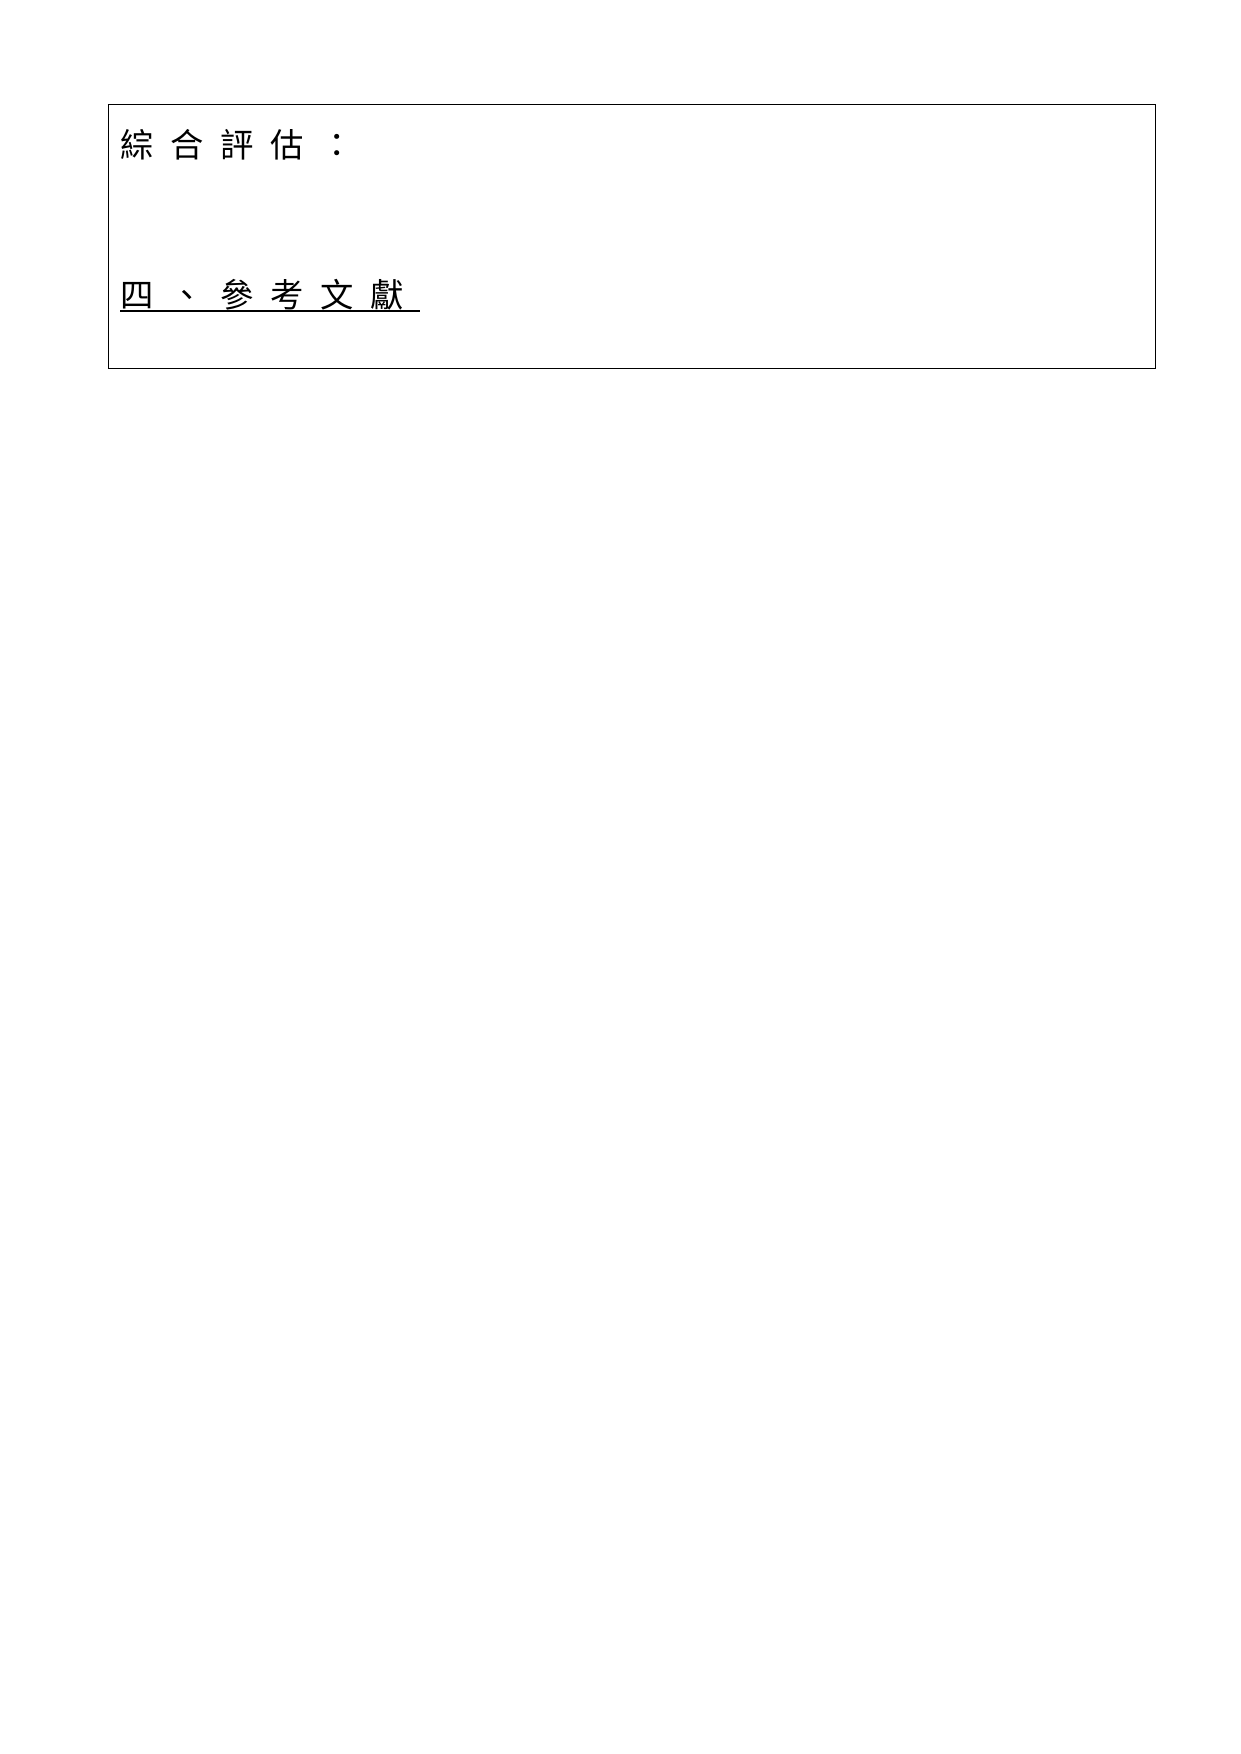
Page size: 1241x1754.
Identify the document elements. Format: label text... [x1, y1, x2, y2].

table_cell 綜合評估： 四、參考文獻 [109, 105, 1155, 368]
